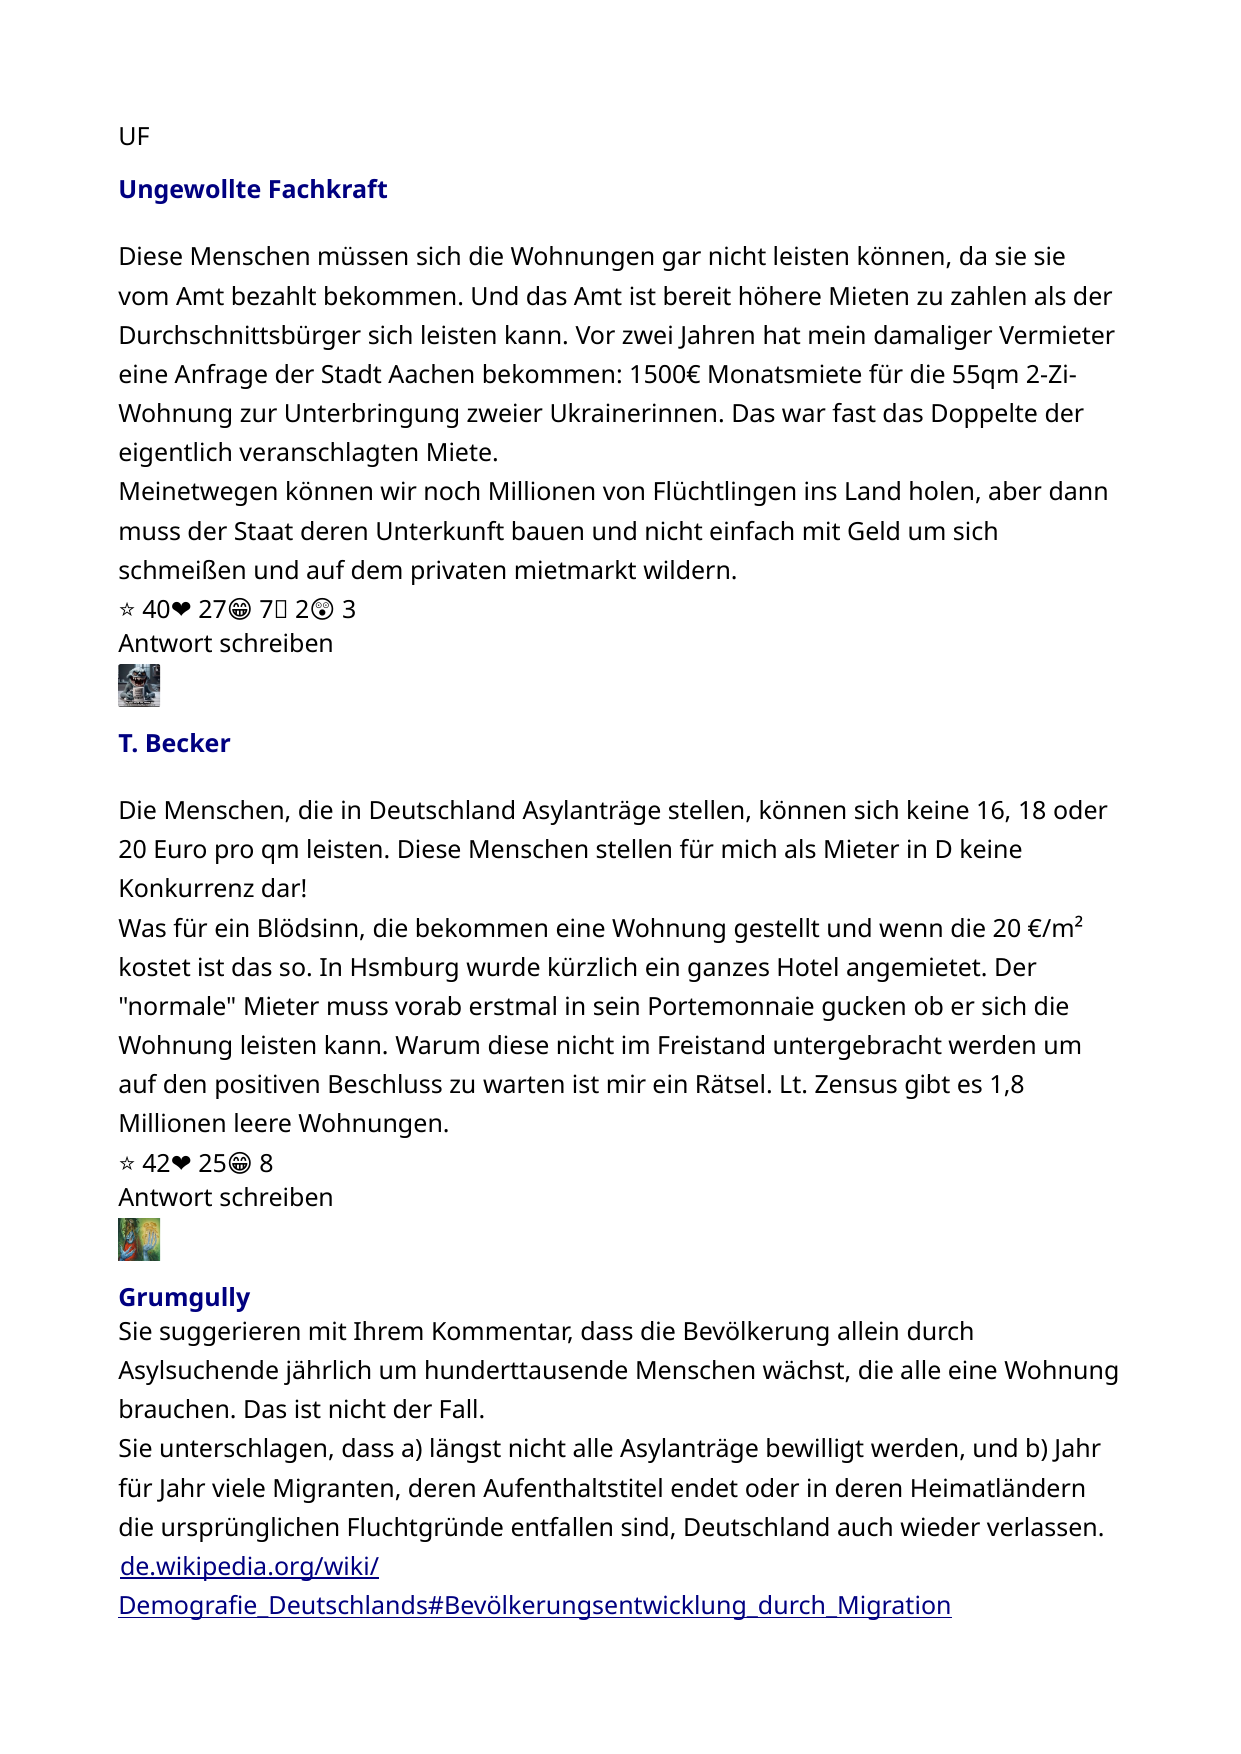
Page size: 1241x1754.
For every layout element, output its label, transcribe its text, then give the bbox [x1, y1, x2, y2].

subtitle Grumgully [118, 1279, 1122, 1314]
text Was für ein Blödsinn, die bekommen eine Wohnung gestellt und wenn die 20 €/m² kostet ist das so. In Hsmburg wurde kürzlich ein ganzes Hotel angemietet. Der "normale" Mieter muss vorab erstmal in sein Portemonnaie gucken ob er sich die Wohnung leisten kann. Warum diese nicht im Freistand untergebracht werden um auf den positiven Beschluss zu warten ist mir ein Rätsel. Lt. Zensus gibt es 1,8 Millionen leere Wohnungen. [118, 910, 1122, 1140]
text Antwort schreiben [118, 1179, 1122, 1213]
subtitle Ungewollte Fachkraft [118, 172, 1122, 206]
subtitle T. Becker [118, 726, 1122, 760]
text ⭐️ 42❤️ 25😁 8 [118, 1145, 1122, 1179]
picture [118, 664, 161, 707]
text Meinetwegen können wir noch Millionen von Flüchtlingen ins Land holen, aber dann muss der Staat deren Unterkunft bauen und nicht einfach mit Geld um sich schmeißen und auf dem privaten mietmarkt wildern. [118, 474, 1122, 586]
text Sie suggerieren mit Ihrem Kommentar, dass die Bevölkerung allein durch Asylsuchende jährlich um hunderttausende Menschen wächst, die alle eine Wohnung brauchen. Das ist nicht der Fall. [118, 1314, 1122, 1426]
picture [118, 1218, 161, 1261]
text UF [118, 118, 1122, 152]
text ⭐️ 40❤️ 27😁 7🤨 2😲 3 [118, 591, 1122, 626]
text Die Menschen, die in Deutschland Asylanträge stellen, können sich keine 16, 18 oder 20 Euro pro qm leisten. Diese Menschen stellen für mich als Mieter in D keine Konkurrenz dar! [118, 793, 1122, 905]
text Sie unterschlagen, dass a) längst nicht alle Asylanträge bewilligt werden, und b) Jahr für Jahr viele Migranten, deren Aufenthaltstitel endet oder in deren Heimatländern die ursprünglichen Fluchtgründe entfallen sind, Deutschland auch wieder verlassen. [118, 1431, 1122, 1543]
text Diese Menschen müssen sich die Wohnungen gar nicht leisten können, da sie sie vom Amt bezahlt bekommen. Und das Amt ist bereit höhere Mieten zu zahlen als der Durchschnittsbürger sich leisten kann. Vor zwei Jahren hat mein damaliger Vermieter eine Anfrage der Stadt Aachen bekommen: 1500€ Monatsmiete für die 55qm 2-Zi-Wohnung zur Unterbringung zweier Ukrainerinnen. Das war fast das Doppelte der eigentlich veranschlagten Miete. [118, 239, 1122, 469]
text de.wikipedia.org/wiki/Demografie_Deutschlands#Bevölkerungsentwicklung_durch_Migration [118, 1549, 1122, 1622]
text Antwort schreiben [118, 626, 1122, 659]
